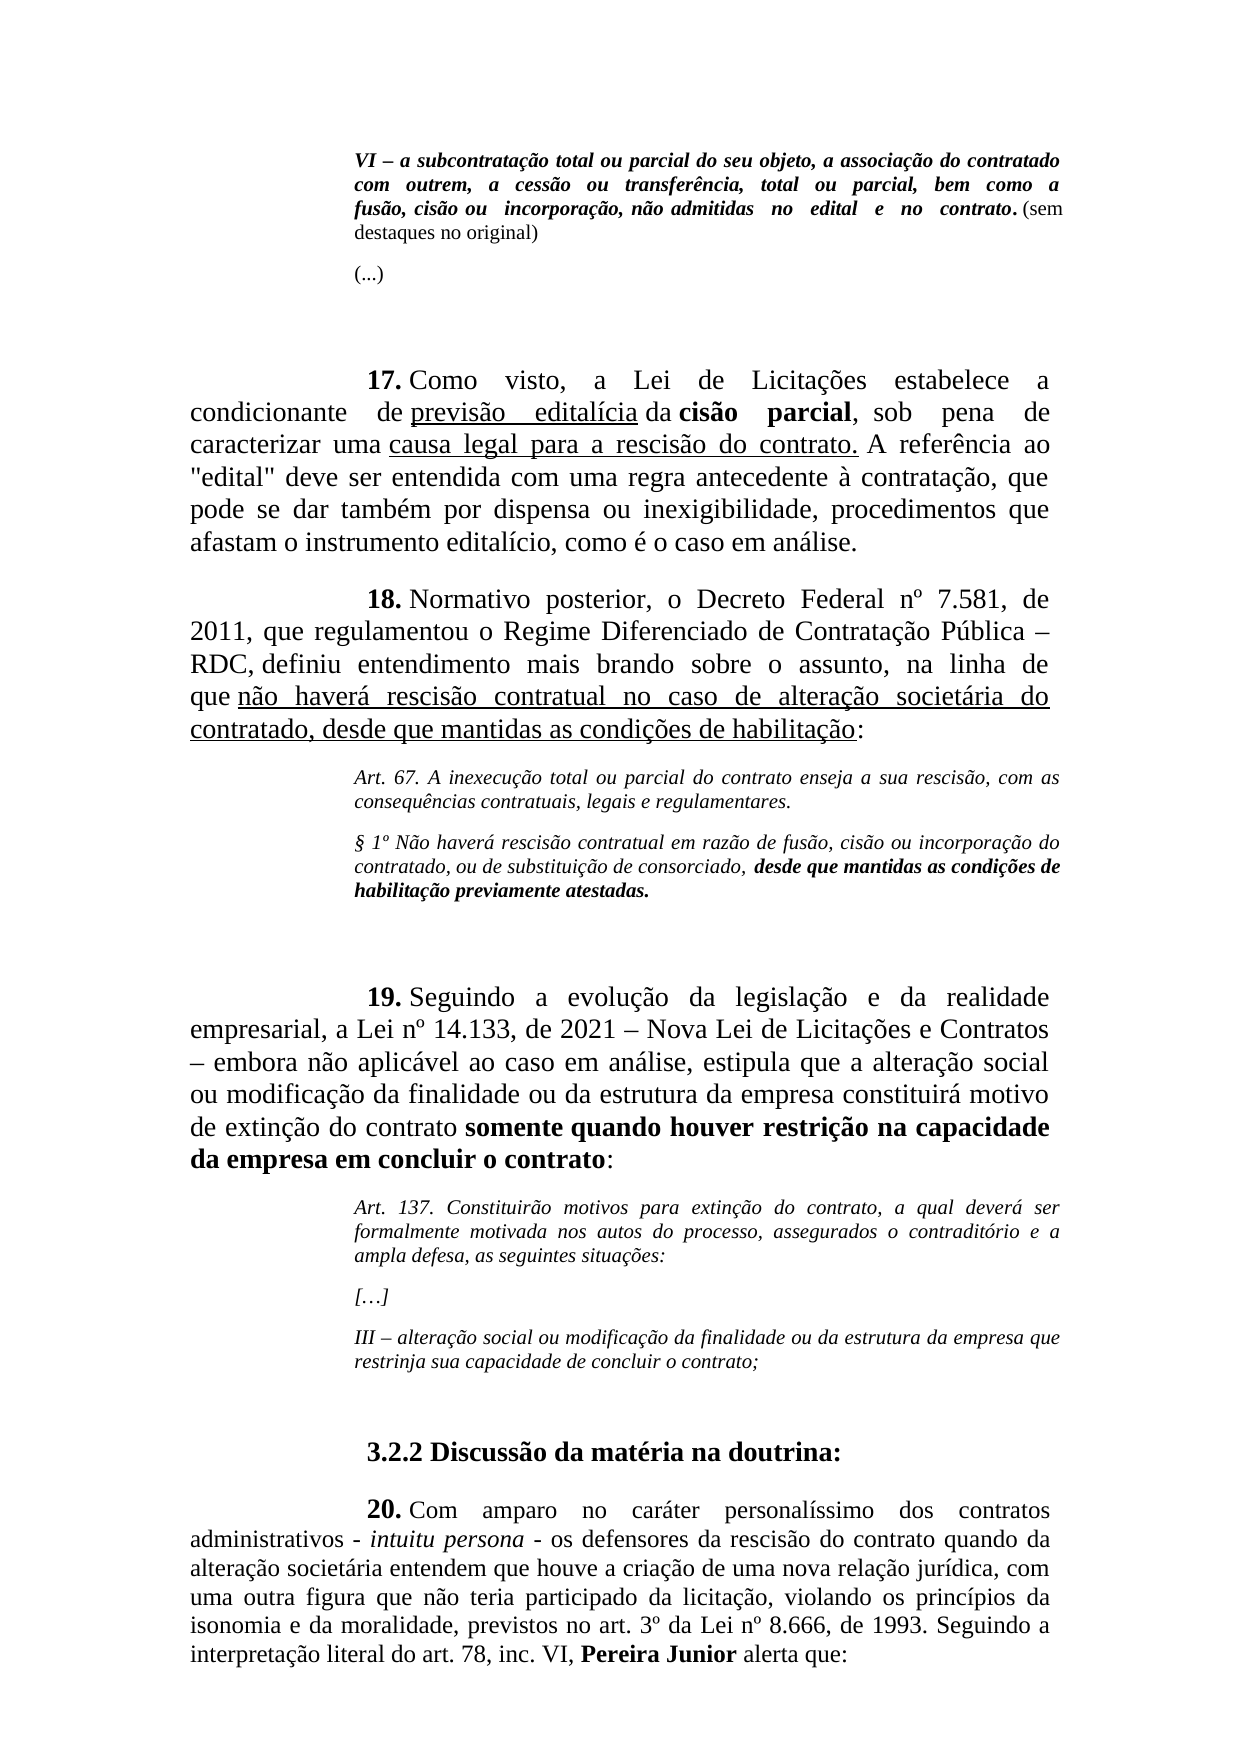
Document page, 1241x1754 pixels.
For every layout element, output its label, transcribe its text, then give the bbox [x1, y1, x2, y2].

text III – alteração social ou modificação da finalidade ou da estrutura da empresa que restrinja sua capacidade de concluir o contrato; [354, 1325, 1063, 1373]
text 18. Normativo posterior, o Decreto Federal nº 7.581, de 2011, que regulamentou o Regime Diferenciado de Contratação Pública – RDC, definiu entendimento mais brando sobre o assunto, na linha de que não haverá rescisão contratual no caso de alteração societária do contratado, desde que mantidas as condições de habilitação: [190, 582, 1051, 744]
text 17. Como visto, a Lei de Licitações estabelece a condicionante de previsão editalícia da cisão parcial, sob pena de caracterizar uma causa legal para a rescisão do contrato. A referência ao "edital" deve ser entendida com uma regra antecedente à contratação, que pode se dar também por dispensa ou inexigibilidade, procedimentos que afastam o instrumento editalício, como é o caso em análise. [190, 363, 1051, 557]
text § 1º Não haverá rescisão contratual em razão de fusão, cisão ou incorporação do contratado, ou de substituição de consorciado, desde que mantidas as condições de habilitação previamente atestadas. [354, 830, 1063, 902]
text 20. Com amparo no caráter personalíssimo dos contratos administrativos - intuitu persona - os defensores da rescisão do contrato quando da alteração societária entendem que houve a criação de uma nova relação jurídica, com uma outra figura que não teria participado da licitação, violando os princípios da isonomia e da moralidade, previstos no art. 3º da Lei nº 8.666, de 1993. Seguindo a interpretação literal do art. 78, inc. VI, Pereira Junior alerta que: [190, 1492, 1051, 1668]
text VI – a subcontratação total ou parcial do seu objeto, a associação do contratado com outrem, a cessão ou transferência, total ou parcial, bem como a fusão, cisão ou incorporação, não admitidas no edital e no contrato. (sem destaques no original) [354, 147, 1063, 244]
text Art. 137. Constituirão motivos para extinção do contrato, a qual deverá ser formalmente motivada nos autos do processo, assegurados o contraditório e a ampla defesa, as seguintes situações: [354, 1195, 1063, 1267]
text 3.2.2 Discussão da matéria na doutrina: [190, 1434, 1051, 1467]
text 19. Seguindo a evolução da legislação e da realidade empresarial, a Lei nº 14.133, de 2021 – Nova Lei de Licitações e Contratos – embora não aplicável ao caso em análise, estipula que a alteração social ou modificação da finalidade ou da estrutura da empresa constituirá motivo de extinção do contrato somente quando houver restrição na capacidade da empresa em concluir o contrato: [190, 980, 1051, 1174]
text (...) [354, 260, 1063, 284]
text Art. 67. A inexecução total ou parcial do contrato enseja a sua rescisão, com as consequências contratuais, legais e regulamentares. [354, 765, 1063, 813]
text […] [354, 1284, 1063, 1308]
